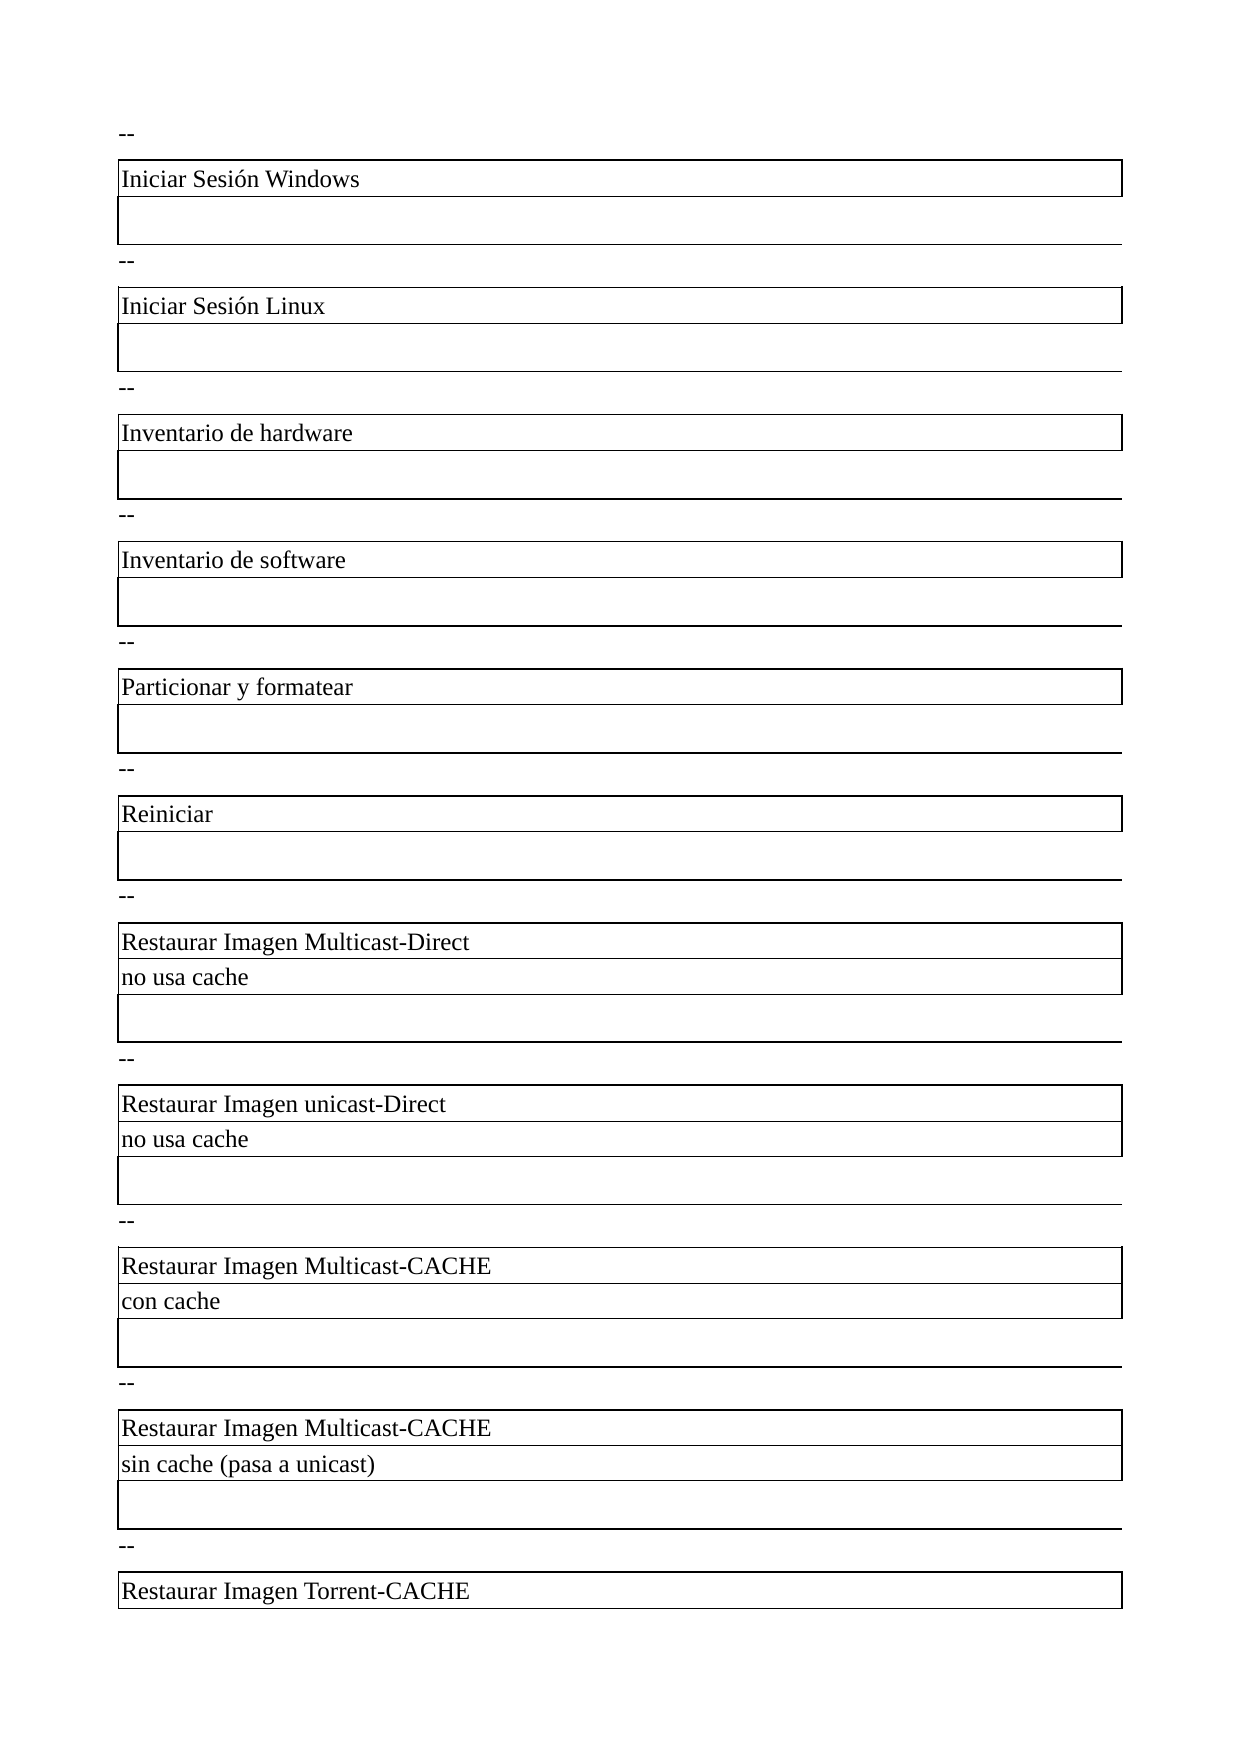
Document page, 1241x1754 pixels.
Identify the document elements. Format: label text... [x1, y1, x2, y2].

table_header Iniciar Sesión Linux [119, 288, 1121, 323]
table_header Iniciar Sesión Windows [119, 161, 1121, 196]
table_header Reiniciar [119, 797, 1121, 831]
table_cell [119, 197, 1122, 243]
text -- [118, 881, 1122, 909]
text -- [118, 1205, 1122, 1234]
text -- [118, 500, 1122, 528]
text -- [118, 372, 1122, 401]
table_cell [119, 1319, 1122, 1366]
table_cell [119, 995, 1122, 1041]
table_cell con cache [119, 1284, 1121, 1318]
table_header Inventario de hardware [119, 415, 1121, 450]
text -- [118, 754, 1122, 782]
table_cell no usa cache [119, 959, 1121, 993]
table_header Restaurar Imagen Multicast-CACHE [119, 1411, 1121, 1445]
table_header Particionar y formatear [119, 670, 1121, 704]
text -- [118, 1043, 1122, 1072]
table_cell [119, 832, 1122, 879]
table_cell no usa cache [119, 1122, 1121, 1156]
table_header Restaurar Imagen Torrent-CACHE [119, 1573, 1121, 1607]
table_header Restaurar Imagen Multicast-Direct [119, 924, 1121, 958]
table_header Restaurar Imagen Multicast-CACHE [119, 1248, 1121, 1283]
table_cell [119, 451, 1122, 498]
text -- [118, 118, 1122, 147]
table_cell [119, 1157, 1122, 1203]
text -- [118, 1530, 1122, 1558]
table_cell [119, 324, 1122, 371]
text -- [118, 627, 1122, 655]
table_header Inventario de software [119, 542, 1121, 577]
table_header Restaurar Imagen unicast-Direct [119, 1086, 1121, 1121]
table_cell [119, 1481, 1122, 1528]
table_cell sin cache (pasa a unicast) [119, 1446, 1121, 1480]
text -- [118, 1368, 1122, 1396]
text -- [118, 245, 1122, 274]
table_cell [119, 578, 1122, 625]
table_cell [119, 705, 1122, 752]
